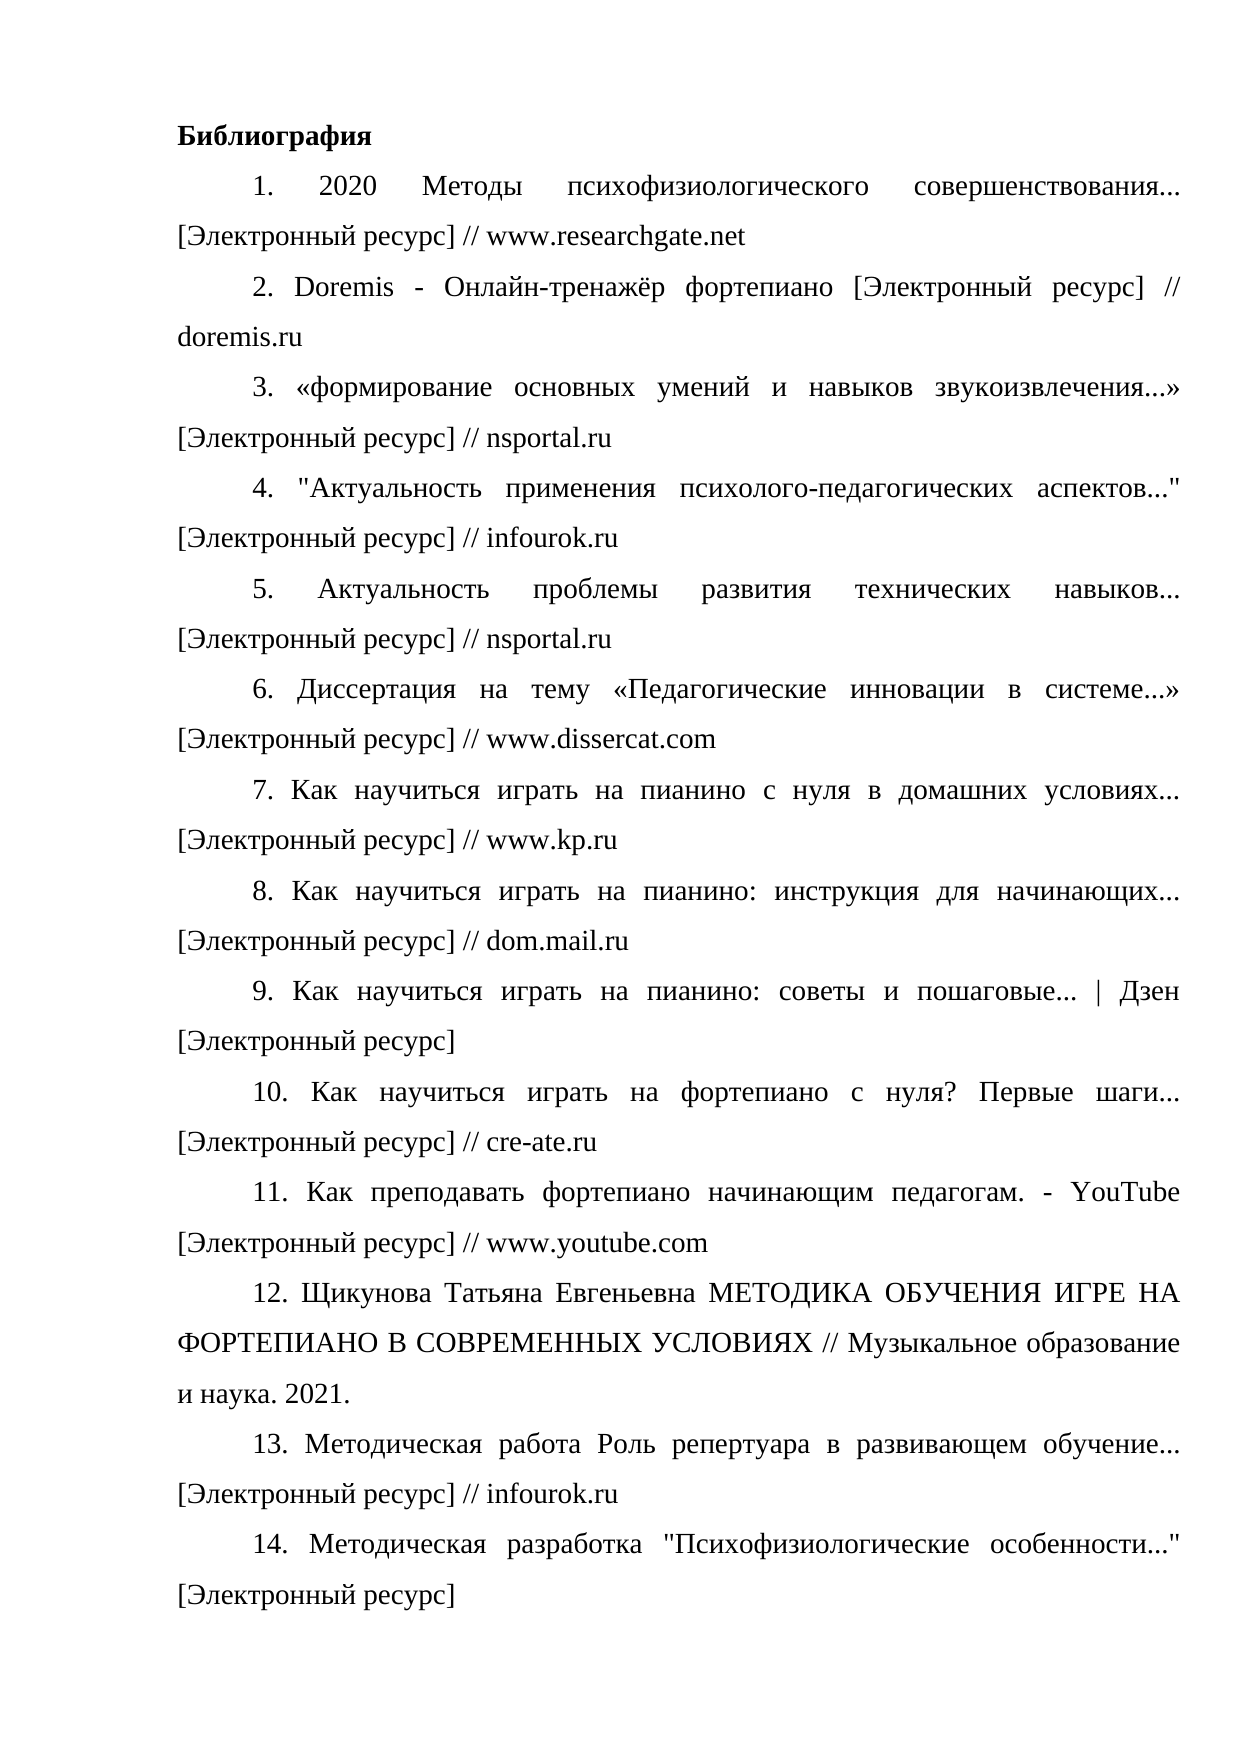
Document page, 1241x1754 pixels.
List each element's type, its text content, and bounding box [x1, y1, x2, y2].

text 14. Методическая разработка "Психофизиологические особенности..." [Электронный ресурс] [177, 1527, 1181, 1611]
text 6. Диссертация на тему «Педагогические инновации в системе...» [Электронный ресурс] // www.dissercat.com [177, 671, 1181, 755]
text 1. 2020 Методы психофизиологического совершенствования... [Электронный ресурс] // www.researchgate.net [177, 168, 1181, 252]
subtitle Библиография [177, 118, 1181, 152]
text 3. «формирование основных умений и навыков звукоизвлечения...» [Электронный ресурс] // nsportal.ru [177, 369, 1181, 453]
text 5. Актуальность проблемы развития технических навыков... [Электронный ресурс] // nsportal.ru [177, 571, 1181, 654]
text 10. Как научиться играть на фортепиано с нуля? Первые шаги... [Электронный ресурс] // cre-ate.ru [177, 1074, 1181, 1158]
text 7. Как научиться играть на пианино с нуля в домашних условиях... [Электронный ресурс] // www.kp.ru [177, 772, 1181, 856]
text 12. Щикунова Татьяна Евгеньевна МЕТОДИКА ОБУЧЕНИЯ ИГРЕ НА ФОРТЕПИАНО В СОВРЕМЕННЫХ УСЛОВИЯХ // Музыкальное образование и наука. 2021. [177, 1275, 1181, 1409]
text 9. Как научиться играть на пианино: советы и пошаговые... | Дзен [Электронный ресурс] [177, 973, 1181, 1057]
text 4. "Актуальность применения психолого-педагогических аспектов..." [Электронный ресурс] // infourok.ru [177, 470, 1181, 554]
text 2. Doremis - Онлайн-тренажёр фортепиано [Электронный ресурс] // doremis.ru [177, 269, 1181, 353]
text 8. Как научиться играть на пианино: инструкция для начинающих... [Электронный ресурс] // dom.mail.ru [177, 873, 1181, 956]
text 13. Методическая работа Роль репертуара в развивающем обучение... [Электронный ресурс] // infourok.ru [177, 1426, 1181, 1510]
text 11. Как преподавать фортепиано начинающим педагогам. - YouTube [Электронный ресурс] // www.youtube.com [177, 1174, 1181, 1258]
